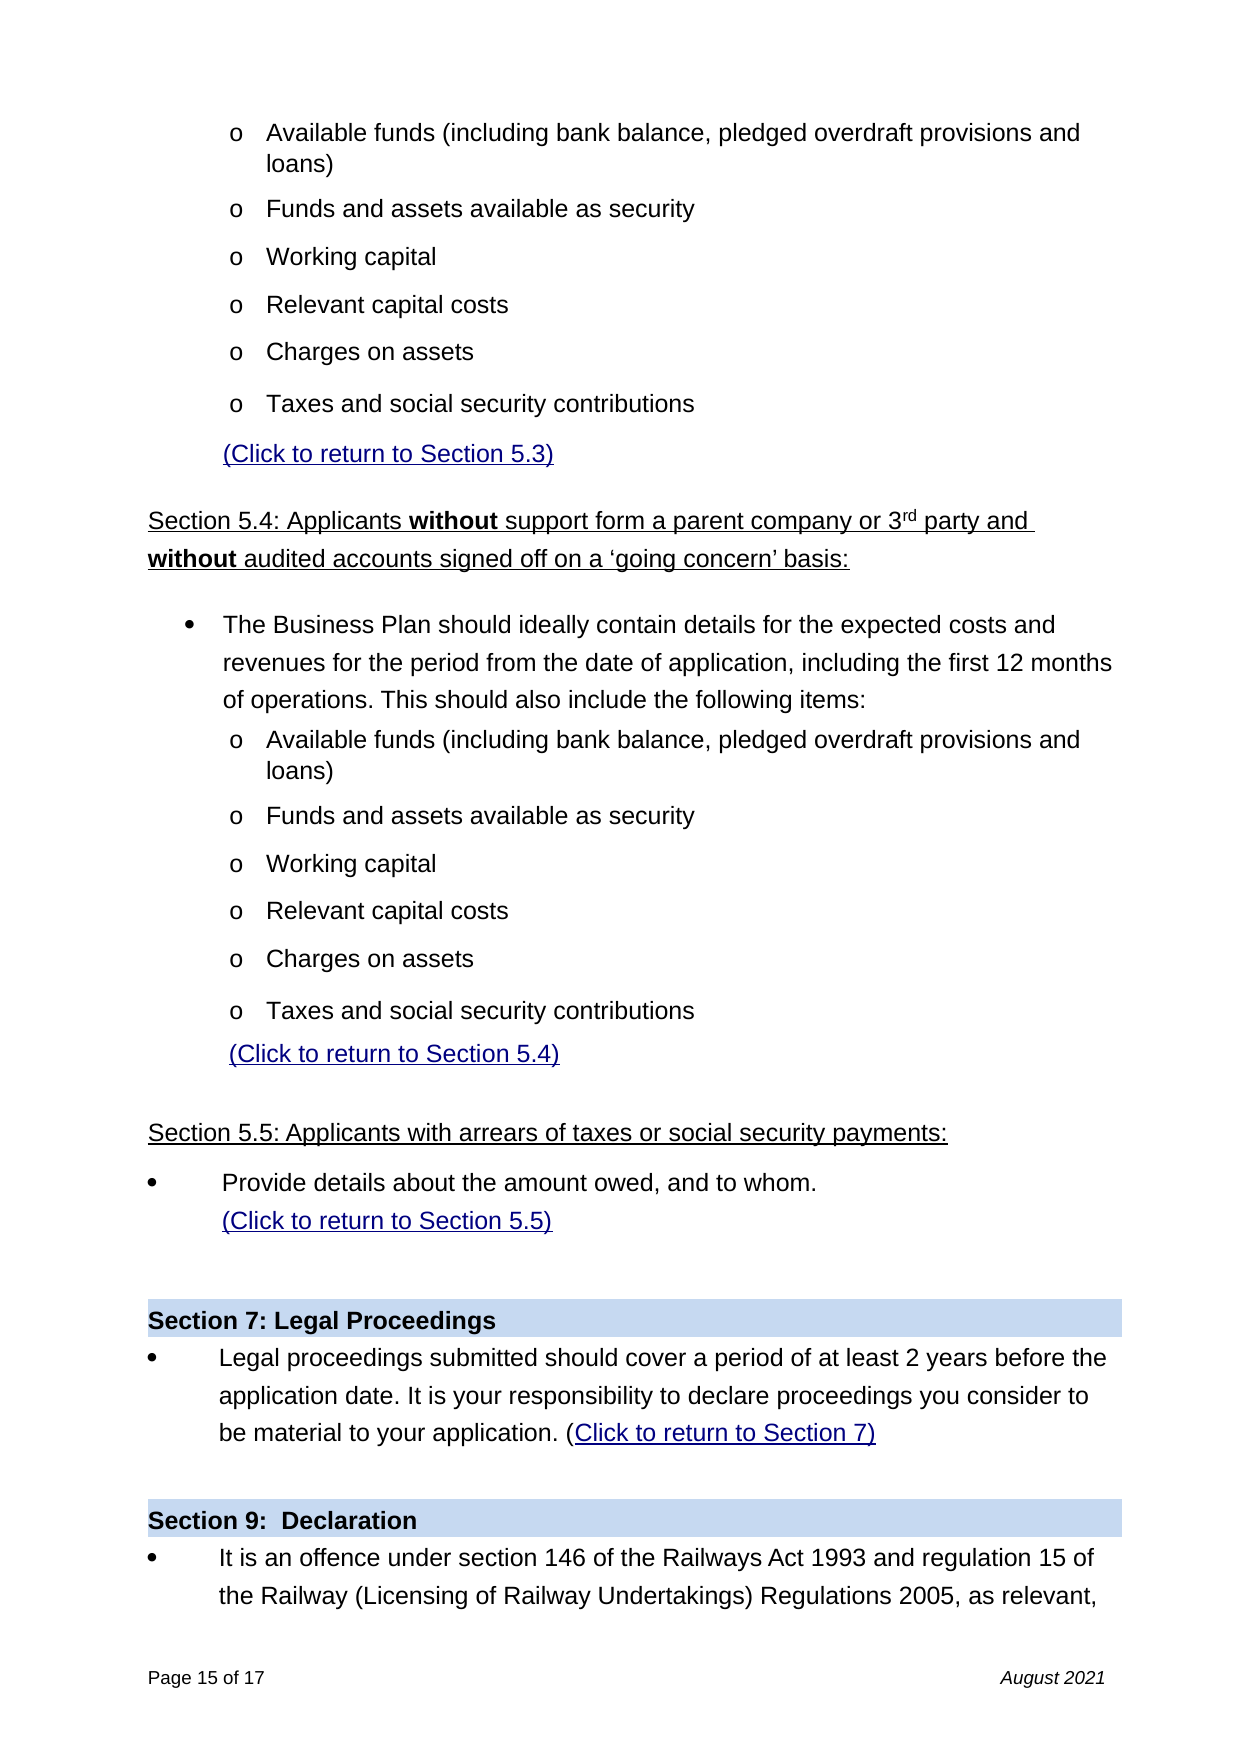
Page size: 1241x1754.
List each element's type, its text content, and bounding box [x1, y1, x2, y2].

list Funds and assets available as security [229, 194, 1122, 225]
text Section 9: Declaration [148, 1499, 1122, 1537]
list Relevant capital costs [229, 896, 1122, 927]
text (Click to return to Section 5.4) [229, 1039, 1122, 1068]
list It is an offence under section 146 of the Railways Act 1993 and regulation 15 of the Railway (Licensing of Railway Undertakings) Regulations 2005, as relevant, [148, 1537, 1122, 1612]
list Taxes and social security contributions [229, 389, 1122, 420]
list Charges on assets [229, 337, 1122, 368]
list Working capital [229, 849, 1122, 880]
list Legal proceedings submitted should cover a period of at least 2 years before the application date. It is your responsibility to declare proceedings you consider to be material to your application. (Click to return to Section 7) [148, 1337, 1122, 1449]
list Available funds (including bank balance, pledged overdraft provisions and loans) [229, 118, 1122, 178]
list Provide details about the amount owed, and to whom. (Click to return to Section 5.5) [148, 1162, 1122, 1237]
list Relevant capital costs [229, 290, 1122, 321]
list Taxes and social security contributions [229, 996, 1122, 1027]
list The Business Plan should ideally contain details for the expected costs and revenues for the period from the date of application, including the first 12 months of operations. This should also include the following items: [185, 604, 1122, 716]
list Available funds (including bank balance, pledged overdraft provisions and loans) [229, 725, 1122, 784]
list (Click to return to Section 5.3) [153, 432, 1122, 470]
text Section 5.4: Applicants without support form a parent company or 3rd party and without audited accounts signed off on a ‘going concern’ basis: [148, 499, 1122, 574]
list Charges on assets [229, 944, 1122, 975]
list Working capital [229, 242, 1122, 273]
text Section 7: Legal Proceedings [148, 1299, 1122, 1337]
list Funds and assets available as security [229, 801, 1122, 832]
list Section 5.5: Applicants with arrears of taxes or social security payments: [148, 1112, 1122, 1149]
